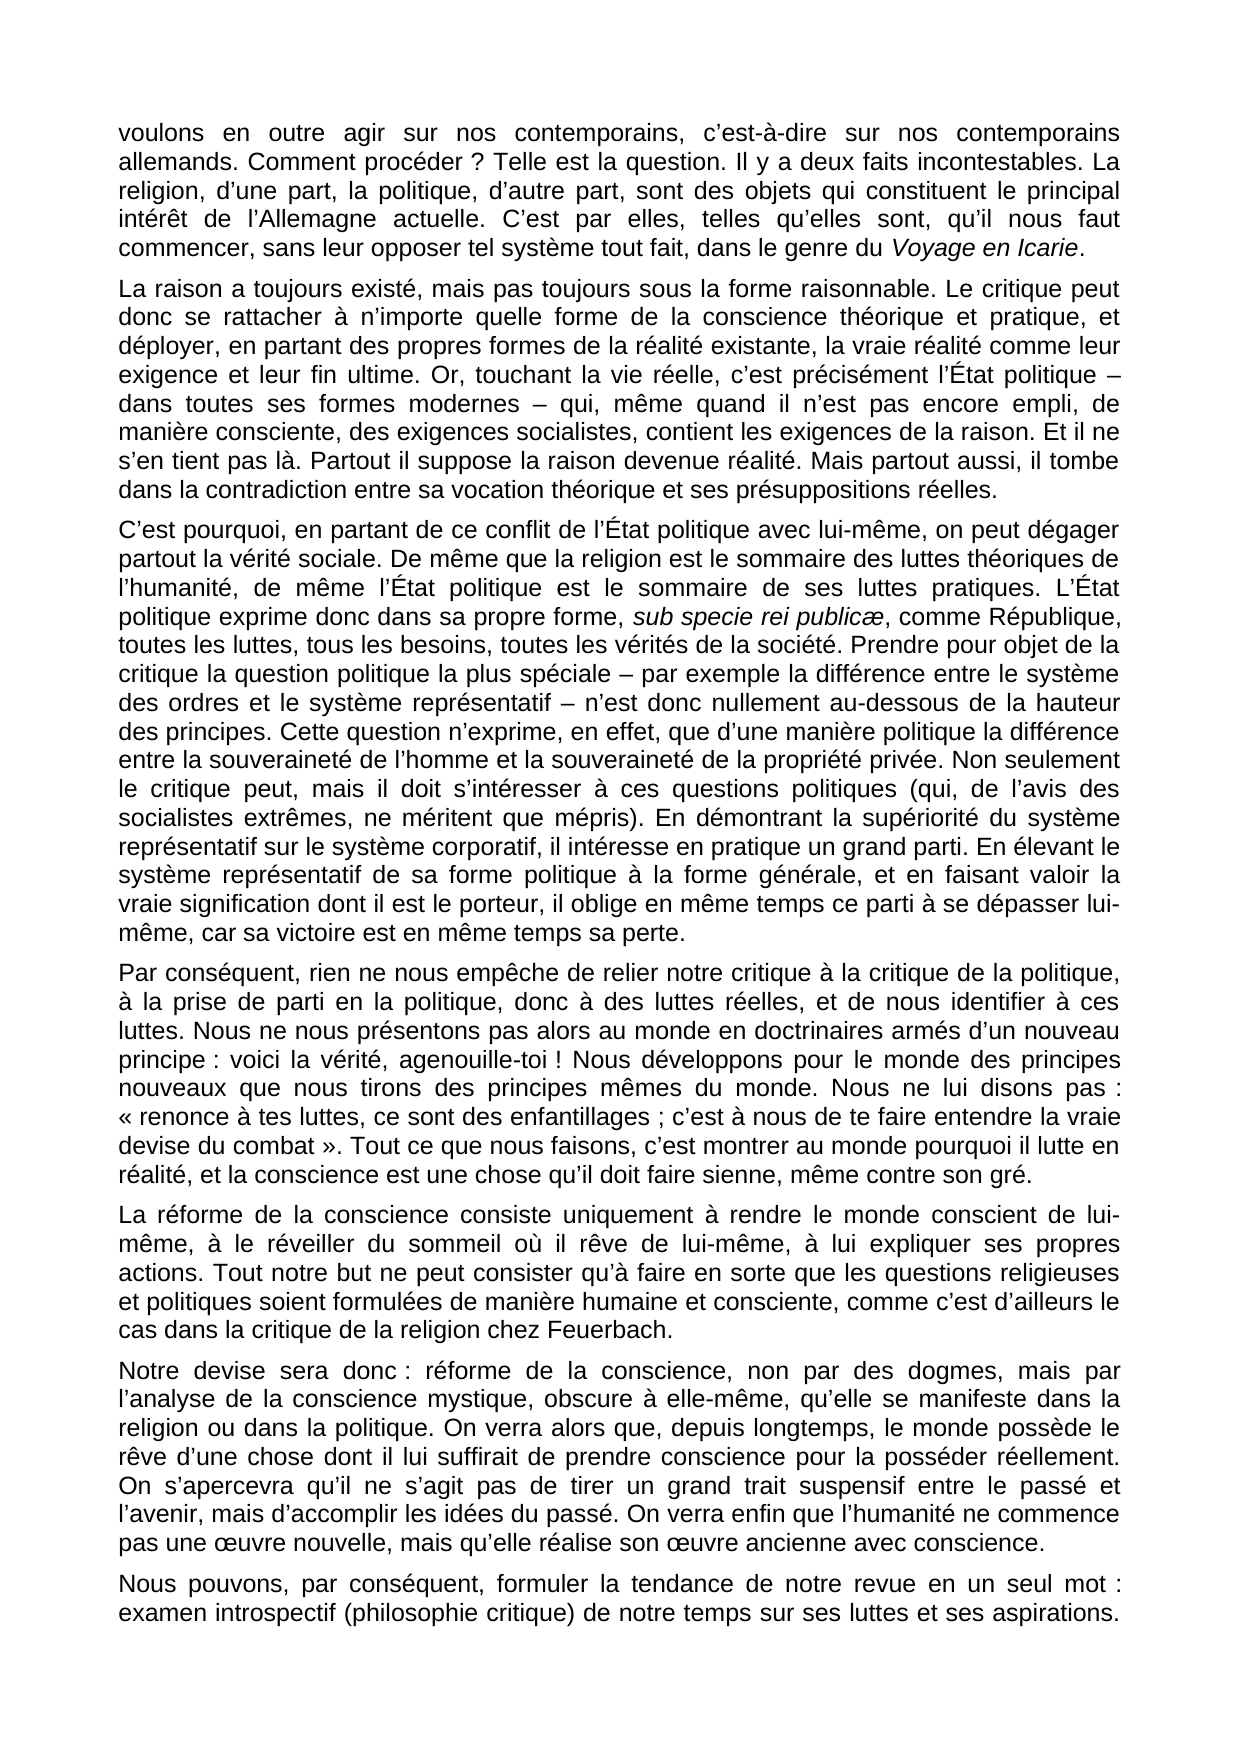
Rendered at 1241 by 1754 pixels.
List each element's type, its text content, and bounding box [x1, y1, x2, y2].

text Nous pouvons, par conséquent, formuler la tendance de notre revue en un seul mot : examen introspectif (philosophie critique) de notre temps sur ses luttes et ses aspirations. [118, 1569, 1122, 1626]
text La réforme de la conscience consiste uniquement à rendre le monde conscient de lui-même, à le réveiller du sommeil où il rêve de lui-même, à lui expliquer ses propres actions. Tout notre but ne peut consister qu’à faire en sorte que les questions religieuses et politiques soient formulées de manière humaine et consciente, comme c’est d’ailleurs le cas dans la critique de la religion chez Feuerbach. [118, 1200, 1122, 1344]
text voulons en outre agir sur nos contemporains, c’est-à-dire sur nos contemporains allemands. Comment procéder ? Telle est la question. Il y a deux faits incontestables. La religion, d’une part, la politique, d’autre part, sont des objets qui constituent le principal intérêt de l’Allemagne actuelle. C’est par elles, telles qu’elles sont, qu’il nous faut commencer, sans leur opposer tel système tout fait, dans le genre du Voyage en Icarie. [118, 118, 1122, 262]
text La raison a toujours existé, mais pas toujours sous la forme raisonnable. Le critique peut donc se rattacher à n’importe quelle forme de la conscience théorique et pratique, et déployer, en partant des propres formes de la réalité existante, la vraie réalité comme leur exigence et leur fin ultime. Or, touchant la vie réelle, c’est précisément l’État politique – dans toutes ses formes modernes – qui, même quand il n’est pas encore empli, de manière consciente, des exigences socialistes, contient les exigences de la raison. Et il ne s’en tient pas là. Partout il suppose la raison devenue réalité. Mais partout aussi, il tombe dans la contradiction entre sa vocation théorique et ses présuppositions réelles. [118, 274, 1122, 504]
text Notre devise sera donc : réforme de la conscience, non par des dogmes, mais par l’analyse de la conscience mystique, obscure à elle-même, qu’elle se manifeste dans la religion ou dans la politique. On verra alors que, depuis longtemps, le monde possède le rêve d’une chose dont il lui suffirait de prendre conscience pour la posséder réellement. On s’apercevra qu’il ne s’agit pas de tirer un grand trait suspensif entre le passé et l’avenir, mais d’accomplir les idées du passé. On verra enfin que l’humanité ne commence pas une œuvre nouvelle, mais qu’elle réalise son œuvre ancienne avec conscience. [118, 1356, 1122, 1557]
text C’est pourquoi, en partant de ce conflit de l’État politique avec lui-même, on peut dégager partout la vérité sociale. De même que la religion est le sommaire des luttes théoriques de l’humanité, de même l’État politique est le sommaire de ses luttes pratiques. L’État politique exprime donc dans sa propre forme, sub specie rei publicæ, comme République, toutes les luttes, tous les besoins, toutes les vérités de la société. Prendre pour objet de la critique la question politique la plus spéciale – par exemple la différence entre le système des ordres et le système représentatif – n’est donc nullement au-dessous de la hauteur des principes. Cette question n’exprime, en effet, que d’une manière politique la différence entre la souveraineté de l’homme et la souveraineté de la propriété privée. Non seulement le critique peut, mais il doit s’intéresser à ces questions politiques (qui, de l’avis des socialistes extrêmes, ne méritent que mépris). En démontrant la supériorité du système représentatif sur le système corporatif, il intéresse en pratique un grand parti. En élevant le système représentatif de sa forme politique à la forme générale, et en faisant valoir la vraie signification dont il est le porteur, il oblige en même temps ce parti à se dépasser lui-même, car sa victoire est en même temps sa perte. [118, 515, 1122, 947]
text Par conséquent, rien ne nous empêche de relier notre critique à la critique de la politique, à la prise de parti en la politique, donc à des luttes réelles, et de nous identifier à ces luttes. Nous ne nous présentons pas alors au monde en doctrinaires armés d’un nouveau principe : voici la vérité, agenouille-toi ! Nous développons pour le monde des principes nouveaux que nous tirons des principes mêmes du monde. Nous ne lui disons pas : « renonce à tes luttes, ce sont des enfantillages ; c’est à nous de te faire entendre la vraie devise du combat ». Tout ce que nous faisons, c’est montrer au monde pourquoi il lutte en réalité, et la conscience est une chose qu’il doit faire sienne, même contre son gré. [118, 958, 1122, 1188]
